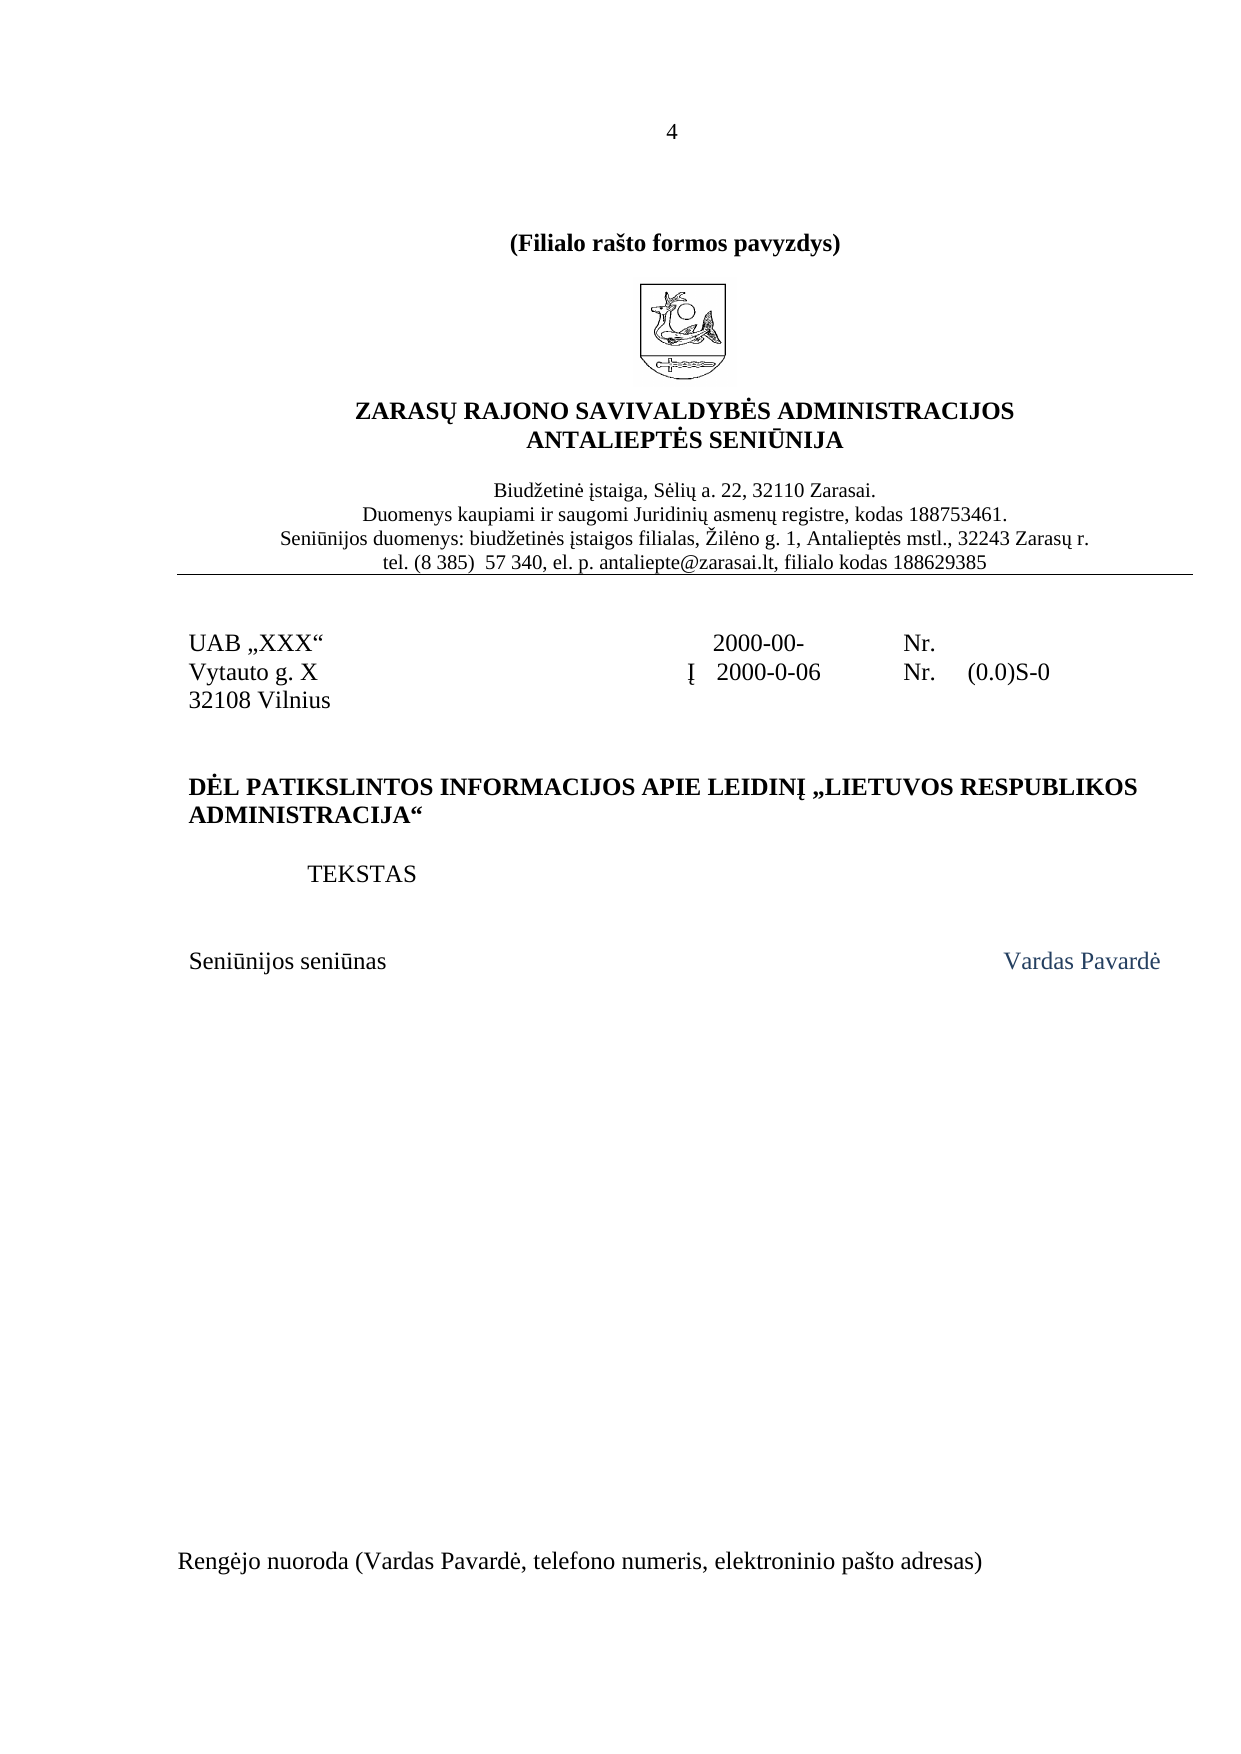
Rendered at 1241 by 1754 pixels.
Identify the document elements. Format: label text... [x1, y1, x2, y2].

table_cell 2000-00- [676, 599, 882, 657]
text (Filialo rašto formos pavyzdys) [177, 228, 1167, 257]
table_cell Nr. [883, 657, 956, 686]
table_cell Į [676, 657, 705, 686]
table_cell Biudžetinė įstaiga, Sėlių a. 22, 32110 Zarasai. Duomenys kaupiami ir saugomi Juridinių asmenų registre, kodas 188753461. Seniūnijos duomenys: biudžetinės įstaigos filialas, Žilėno g. 1, Antalieptės mstl., 32243 Zarasų r. tel. (8 385) 57 340, el. p. antaliepte@zarasai.lt, filialo kodas 188629385 [177, 454, 1192, 574]
table_cell [676, 686, 1192, 743]
table_cell [177, 575, 1192, 599]
table_header Vardas Pavardė [927, 946, 1175, 974]
table_cell [177, 743, 1192, 772]
table_cell dĖL PATIKSLINTOS INFORMACIJOS apie leidinį „lietuvos respublikos administracija“ [177, 772, 1192, 831]
text Rengėjo nuoroda (Vardas Pavardė, telefono numeris, elektroninio pašto adresas) [177, 1546, 1167, 1575]
table_header Seniūnijos seniūnas [177, 946, 602, 974]
text TEKSTAS [177, 859, 1167, 888]
table_cell ZARASŲ RAJONO SAVIVALDYBĖS ADMINISTRACIJOS ANTALIEPTĖS SENIŪNIJA [177, 396, 1192, 454]
table_cell 2000-0-06 [705, 657, 882, 686]
table_cell (0.0)S-0 [956, 657, 1192, 686]
table_header 8*** [602, 946, 927, 974]
table_cell [956, 599, 1192, 657]
table_cell Nr. [883, 599, 956, 657]
table_header [177, 278, 1192, 396]
table_cell UAB „XXX“ Vytauto g. X 32108 Vilnius [177, 599, 676, 743]
